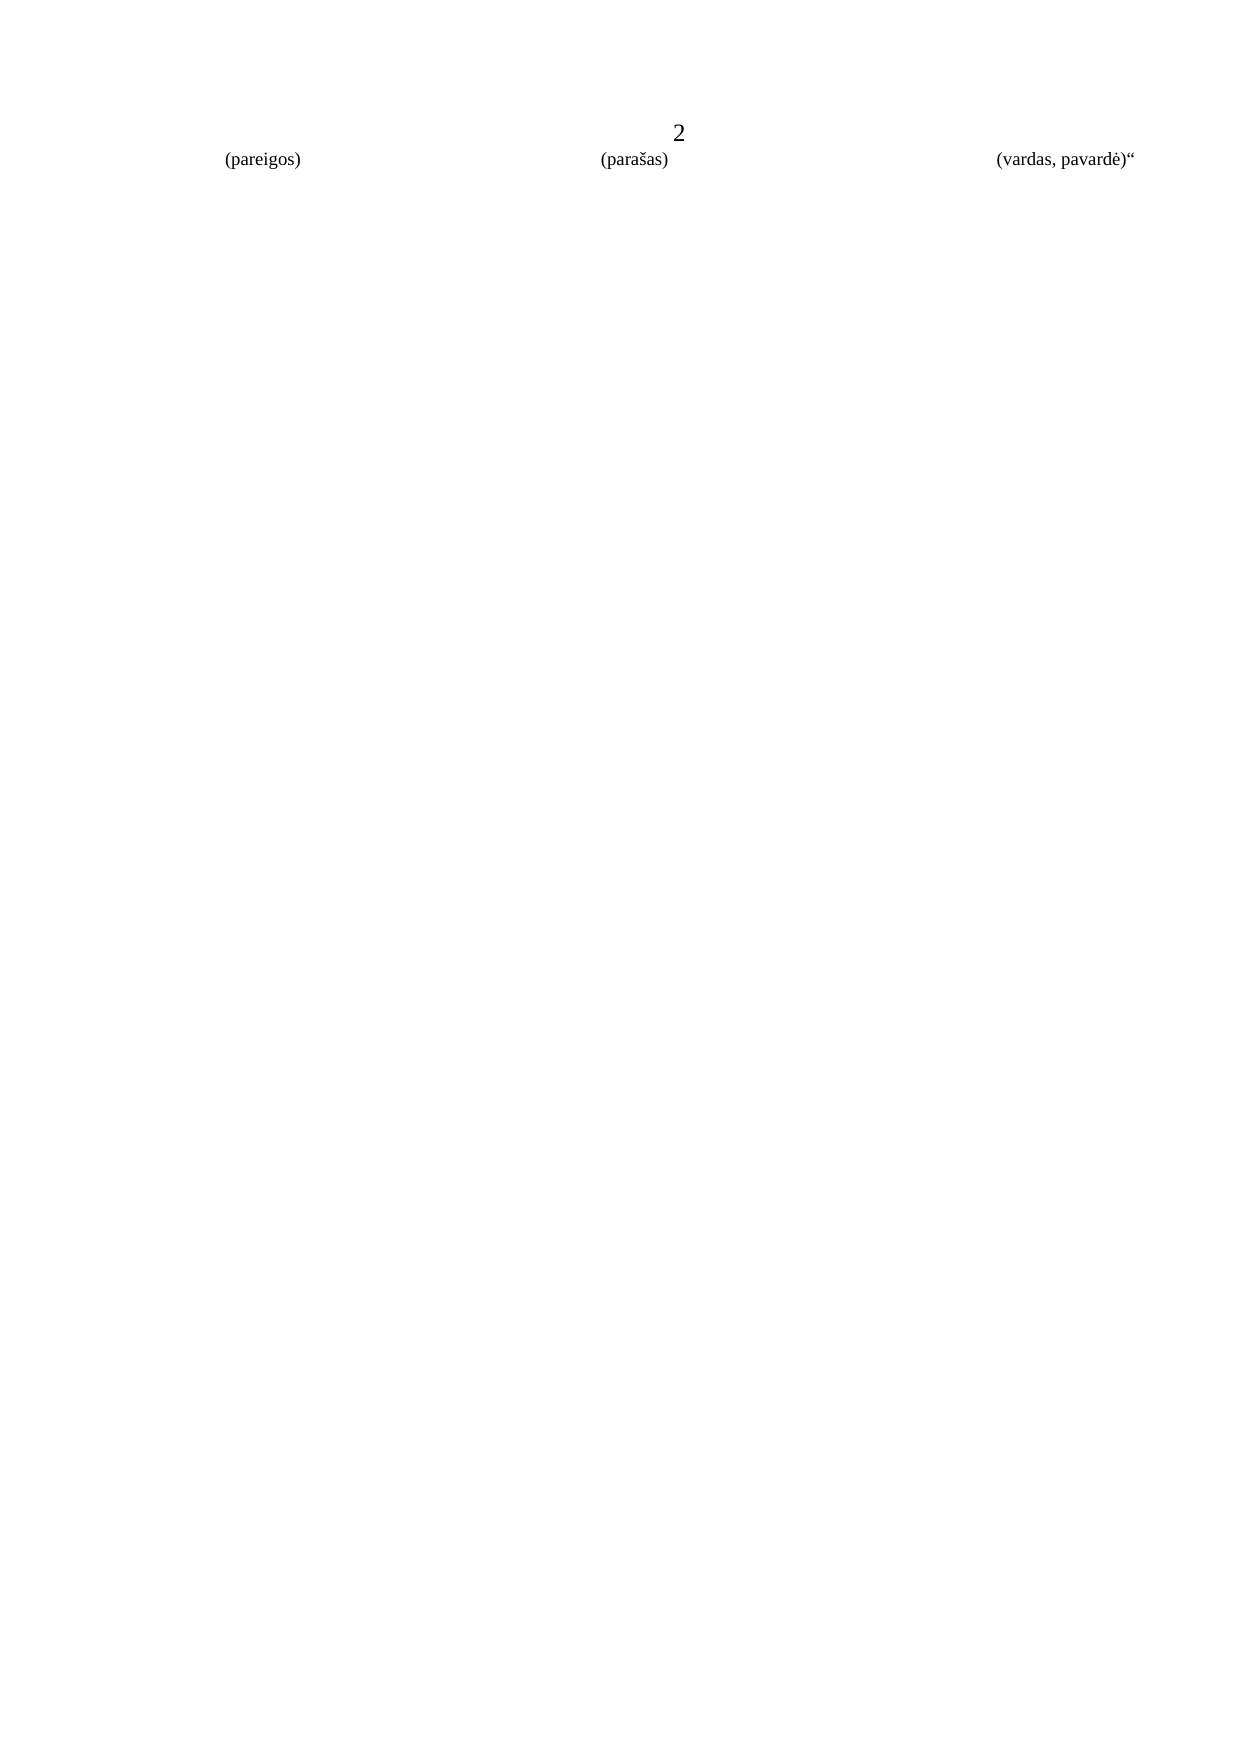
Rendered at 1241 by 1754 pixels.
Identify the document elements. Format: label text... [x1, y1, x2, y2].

text (pareigos) (parašas) (vardas, pavardė)“ [177, 148, 1181, 169]
